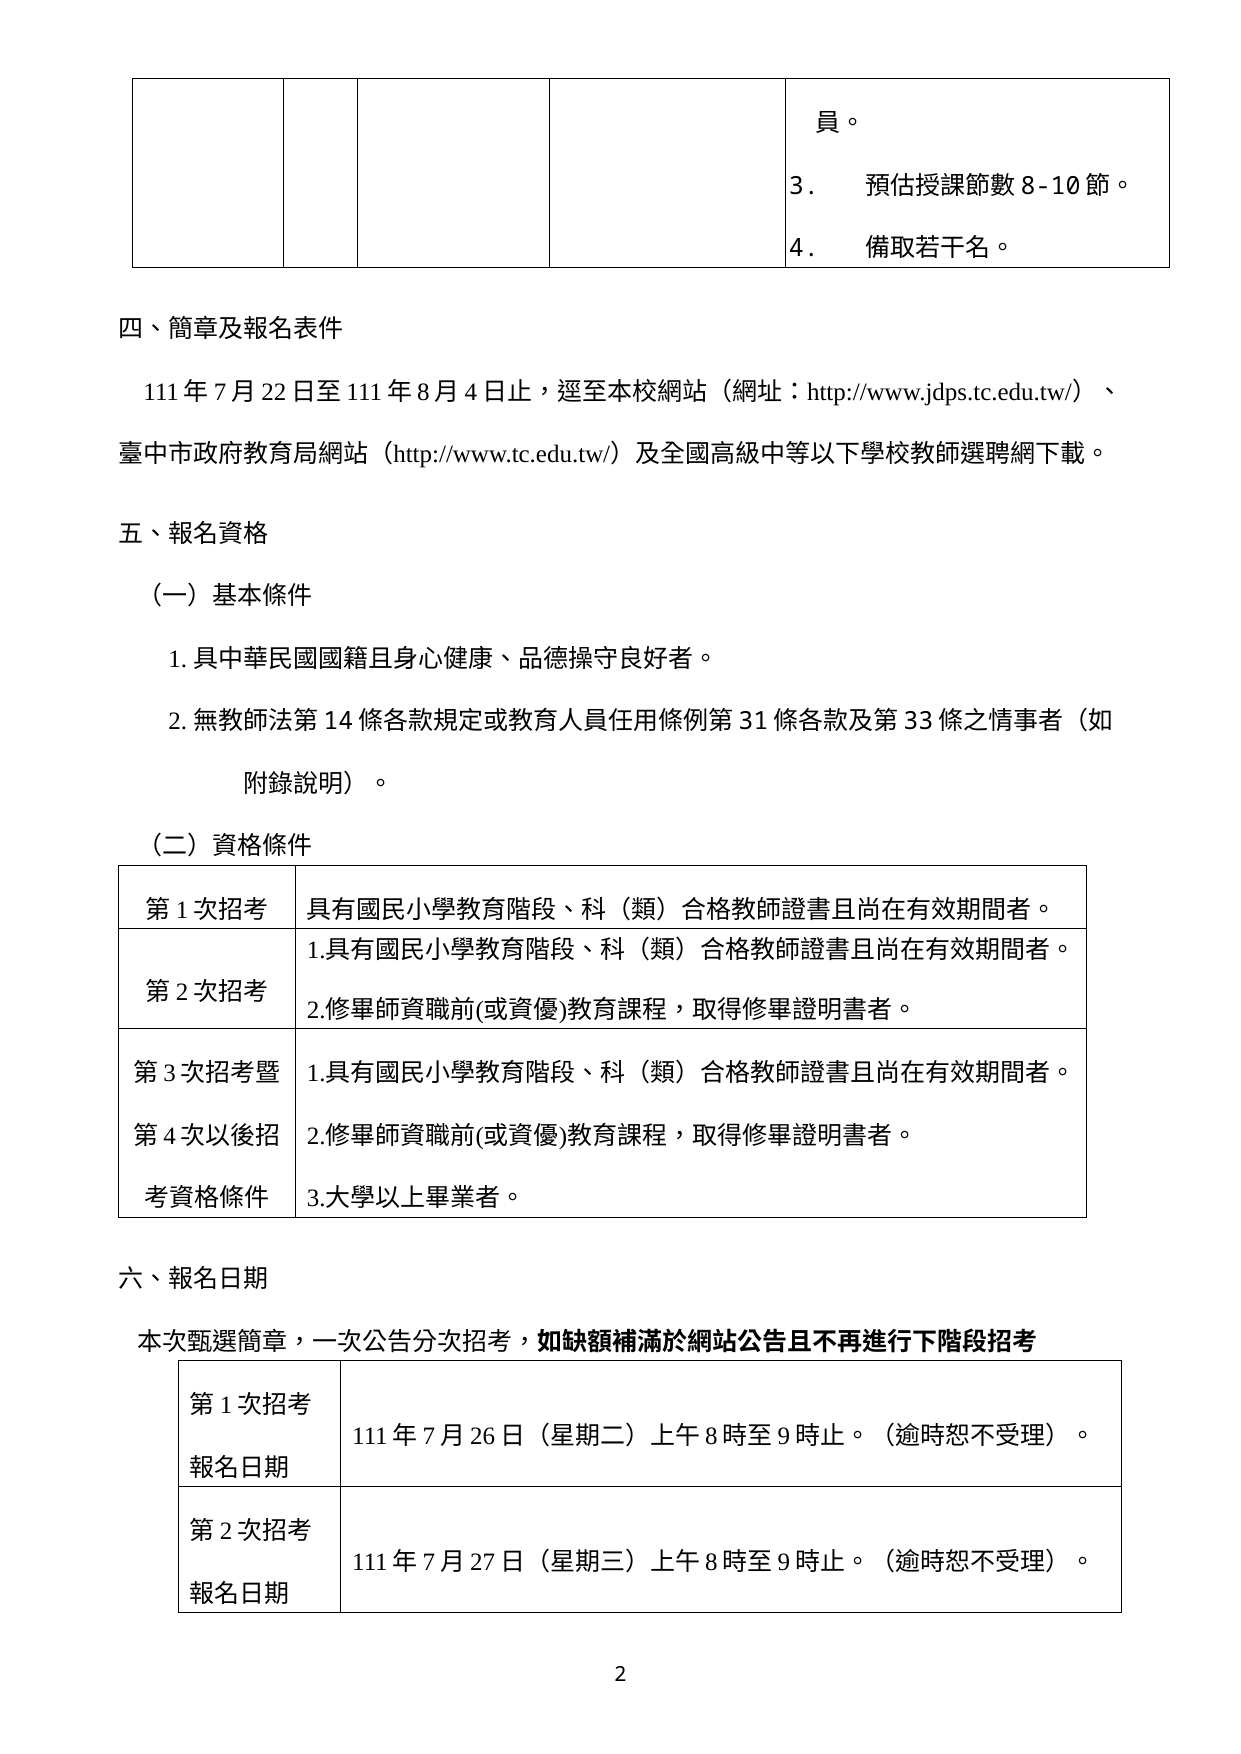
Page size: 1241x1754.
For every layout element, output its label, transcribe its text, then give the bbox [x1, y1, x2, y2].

table_cell 第2次招考 [119, 929, 295, 1028]
text （二）資格條件 [118, 802, 1122, 865]
table_cell [550, 79, 785, 267]
text 1. 具中華民國國籍且身心健康、品德操守良好者。 [118, 615, 1122, 677]
table_cell 1.具有國民小學教育階段、科（類）合格教師證書且尚在有效期間者。 2.修畢師資職前(或資優)教育課程，取得修畢證明書者。 [296, 929, 1086, 1028]
table_header 111年7月26日（星期二）上午8時至9時止。（逾時恕不受理）。 [341, 1361, 1121, 1486]
table_cell 第2次招考報名日期 [179, 1487, 340, 1612]
text 四、簡章及報名表件 111年7月22日至111年8月4日止，逕至本校網站（網址：http://www.jdps.tc.edu.tw/）、臺中市政府教育局網站（http://www.tc.edu.tw/）及全國高級中等以下學校教師選聘網下載。 [118, 285, 1122, 472]
table_cell 1.具有國民小學教育階段、科（類）合格教師證書且尚在有效期間者。 2.修畢師資職前(或資優)教育課程，取得修畢證明書者。 3.大學以上畢業者。 [296, 1029, 1086, 1217]
table_cell 閩南語科鐘點教師1名。 符合「高級中等以下學校及幼兒園閩南語師資培育及聘用辦法」第二條所稱閩南語師資人員。 預估授課節數8-10節。 備取若干名。 [786, 79, 1169, 267]
table_cell [358, 79, 549, 267]
text 本次甄選簡章，一次公告分次招考，如缺額補滿於網站公告且不再進行下階段招考 [118, 1297, 1122, 1360]
text （一）基本條件 [118, 552, 1122, 615]
table_cell 111年7月27日（星期三）上午8時至9時止。（逾時恕不受理）。 [341, 1487, 1121, 1612]
table_header 第1次招考報名日期 [179, 1361, 340, 1486]
table_cell [284, 79, 357, 267]
table_cell [133, 79, 283, 267]
text 2. 無教師法第14條各款規定或教育人員任用條例第31條各款及第33條之情事者（如附錄說明）。 [118, 677, 1122, 802]
table_cell 第3次招考暨 第4次以後招考資格條件 [119, 1029, 295, 1217]
table_header 具有國民小學教育階段、科（類）合格教師證書且尚在有效期間者。 [296, 866, 1086, 928]
text 五、報名資格 [118, 490, 1122, 552]
text 六、報名日期 [118, 1235, 1122, 1297]
table_header 第1次招考 [119, 866, 295, 928]
